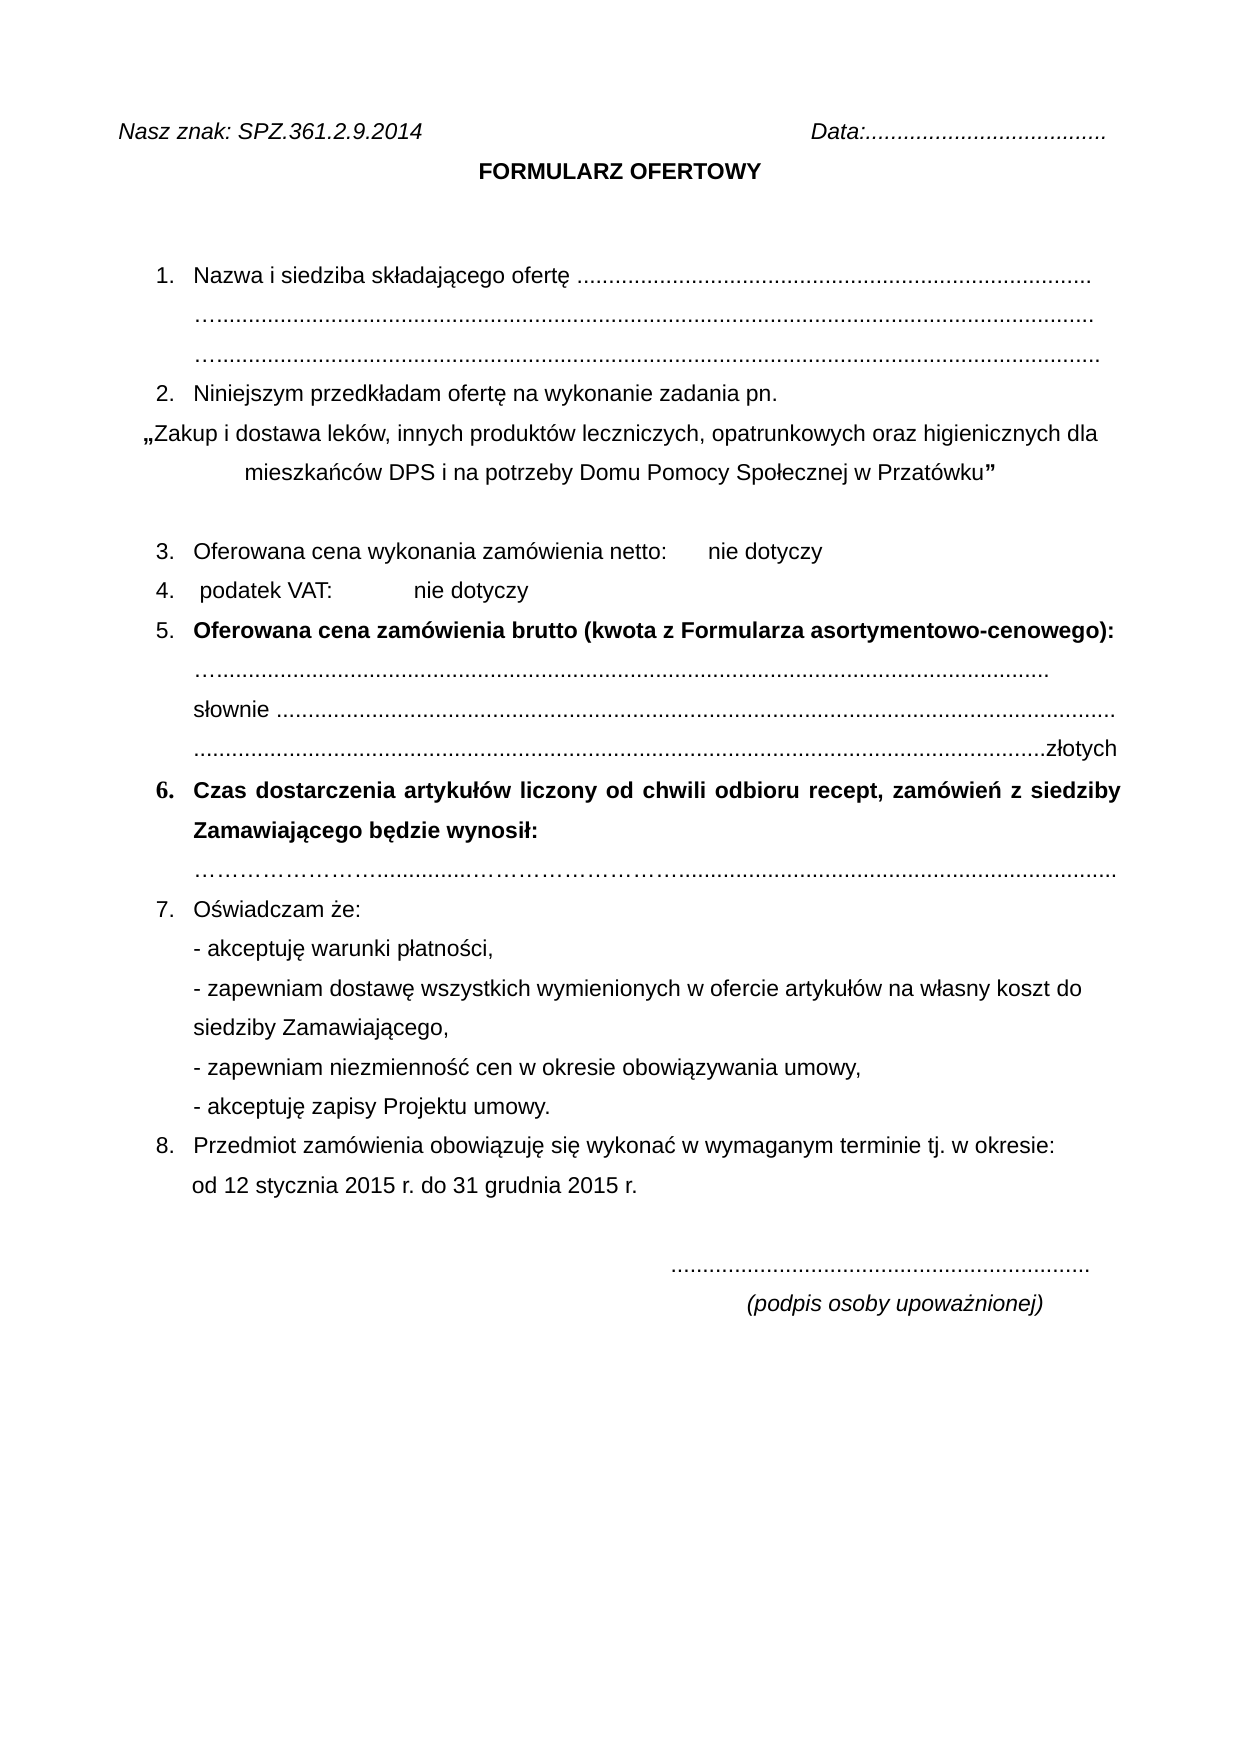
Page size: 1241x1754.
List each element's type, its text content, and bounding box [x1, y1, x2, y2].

list ……………………...............………………………..................................................................... [156, 856, 1122, 882]
list - akceptuję warunki płatności, [156, 935, 1122, 961]
text od 12 stycznia 2015 r. do 31 grudnia 2015 r. [118, 1172, 1122, 1198]
list Oferowana cena wykonania zamówienia netto: nie dotyczy [156, 538, 1122, 564]
text Nasz znak: SPZ.361.2.9.2014 Data:...................................... [118, 118, 1122, 144]
list Nazwa i siedziba składającego ofertę ................................................................................. ….......................................................................................................................................... …........................................................................................................................................... [156, 262, 1122, 367]
list Czas dostarczenia artykułów liczony od chwili odbioru recept, zamówień z siedziby Zamawiającego będzie wynosił: [156, 775, 1122, 843]
list Przedmiot zamówienia obowiązuję się wykonać w wymaganym terminie tj. w okresie: [156, 1132, 1122, 1159]
text (podpis osoby upoważnionej) [670, 1290, 1122, 1317]
list Oświadczam że: [156, 896, 1122, 922]
list Niniejszym przedkładam ofertę na wykonanie zadania pn. [156, 380, 1122, 406]
text .................................................................. [670, 1251, 1122, 1277]
list - akceptuję zapisy Projektu umowy. [156, 1093, 1122, 1119]
list podatek VAT: nie dotyczy [156, 577, 1122, 604]
text FORMULARZ OFERTOWY [118, 158, 1122, 184]
text „Zakup i dostawa leków, innych produktów leczniczych, opatrunkowych oraz higienicznych dla mieszkańców DPS i na potrzeby Domu Pomocy Społecznej w Przatówku” [118, 419, 1122, 525]
list - zapewniam dostawę wszystkich wymienionych w ofercie artykułów na własny koszt do siedziby Zamawiającego, [156, 974, 1122, 1040]
list Oferowana cena zamówienia brutto (kwota z Formularza asortymentowo-cenowego): …................................................................................................................................... słownie ..........................................................................................................................................................................................................................................................................złotych [156, 617, 1122, 762]
list - zapewniam niezmienność cen w okresie obowiązywania umowy, [156, 1053, 1122, 1080]
